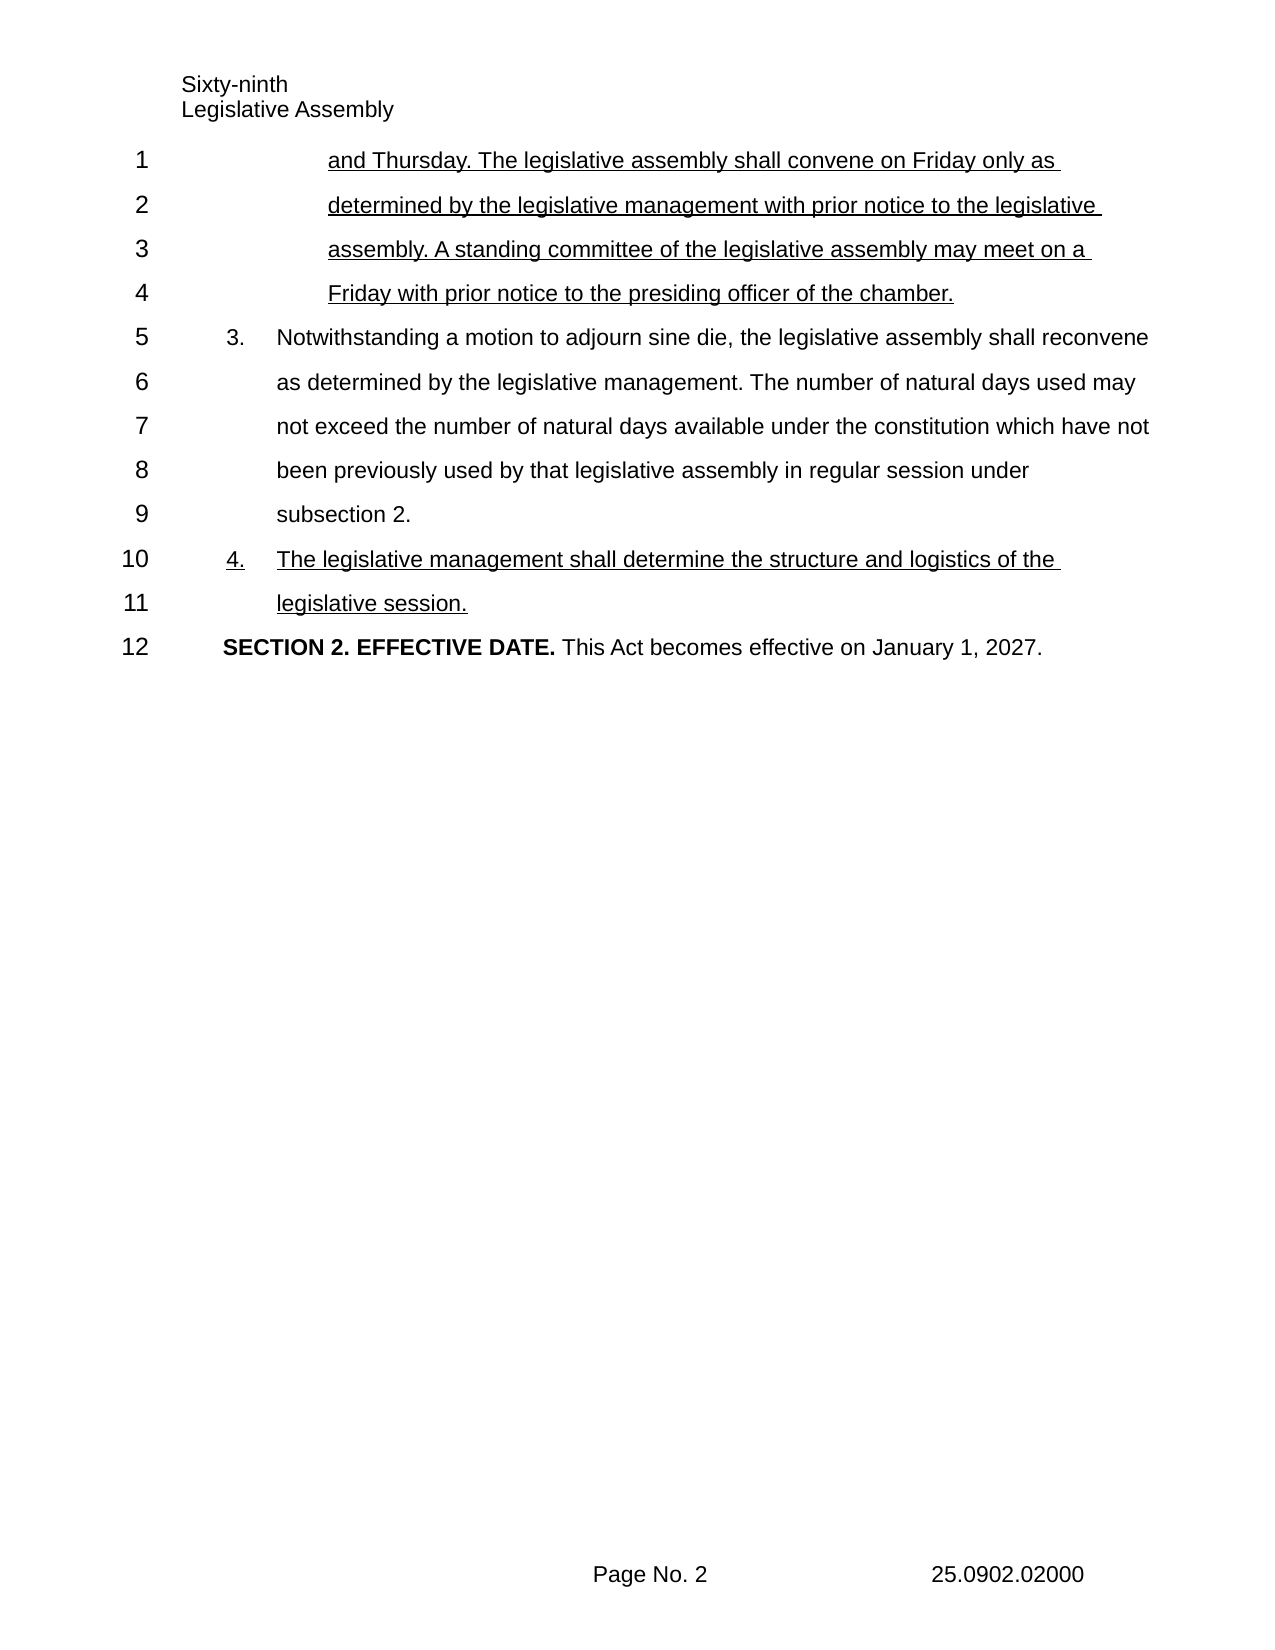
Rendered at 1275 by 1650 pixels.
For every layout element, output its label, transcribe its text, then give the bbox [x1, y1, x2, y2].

text 4. The legislative management shall determine the structure and logistics of the legislative session. [181, 532, 1154, 620]
text 3. Notwithstanding a motion to adjourn sine die, the legislative assembly shall reconvene as determined by the legislative management. The number of natural days used may not exceed the number of natural days available under the constitution which have not been previously used by that legislative assembly in regular session under subsection 2. [181, 310, 1154, 532]
text and Thursday. The legislative assembly shall convene on Friday only as determined by the legislative management with prior notice to the legislative assembly. A standing committee of the legislative assembly may meet on a Friday with prior notice to the presiding officer of the chamber. [181, 133, 1154, 310]
text SECTION 2. EFFECTIVE DATE. This Act becomes effective on January 1, 2027. [181, 620, 1154, 664]
